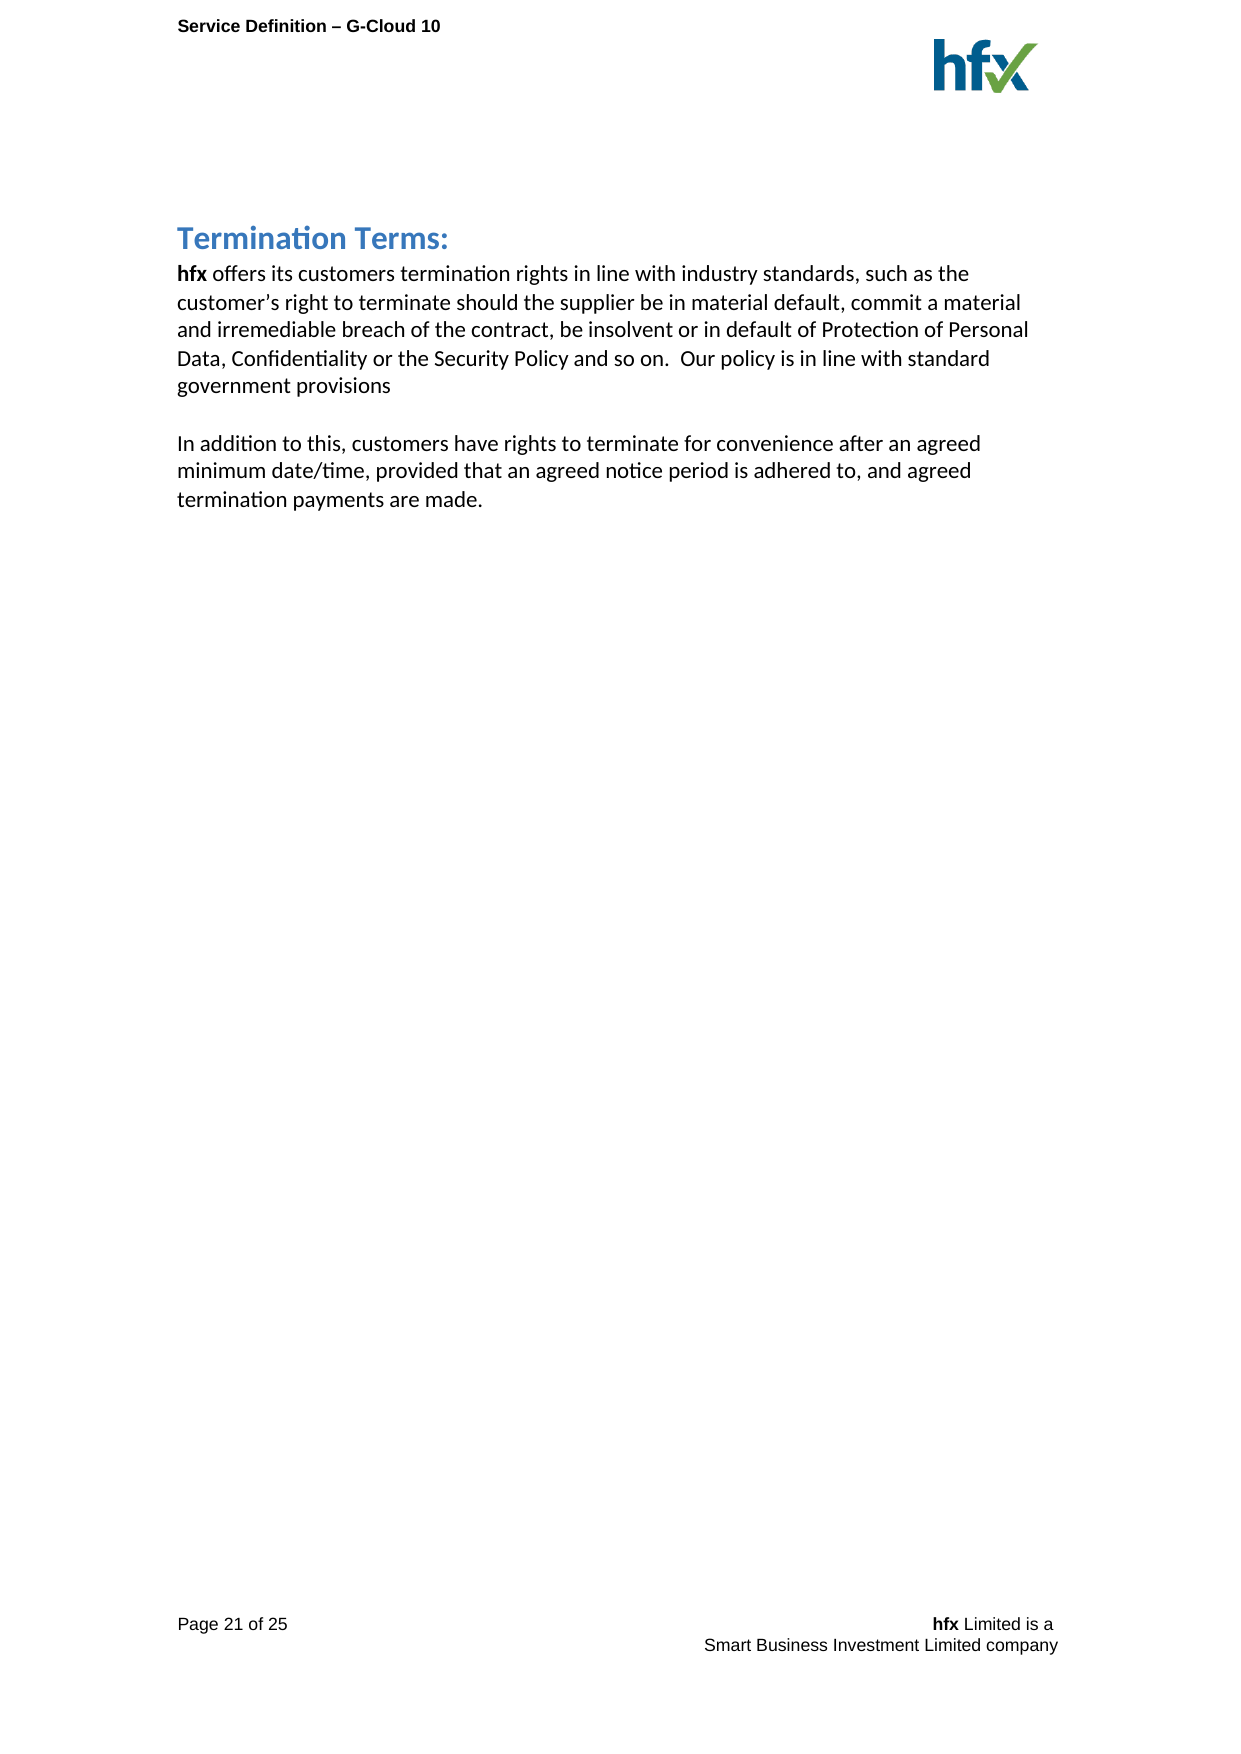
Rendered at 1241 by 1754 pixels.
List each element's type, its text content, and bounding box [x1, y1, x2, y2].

text hfx offers its customers termination rights in line with industry standards, such as the customer’s right to terminate should the supplier be in material default, commit a material and irremediable breach of the contract, be insolvent or in default of Protection of Personal Data, Confidentiality or the Security Policy and so on. Our policy is in line with standard government provisions [177, 259, 1063, 400]
text In addition to this, customers have rights to terminate for convenience after an agreed minimum date/time, provided that an agreed notice period is adhered to, and agreed termination payments are made. [177, 429, 1063, 513]
text Termination Terms: [177, 217, 1063, 258]
